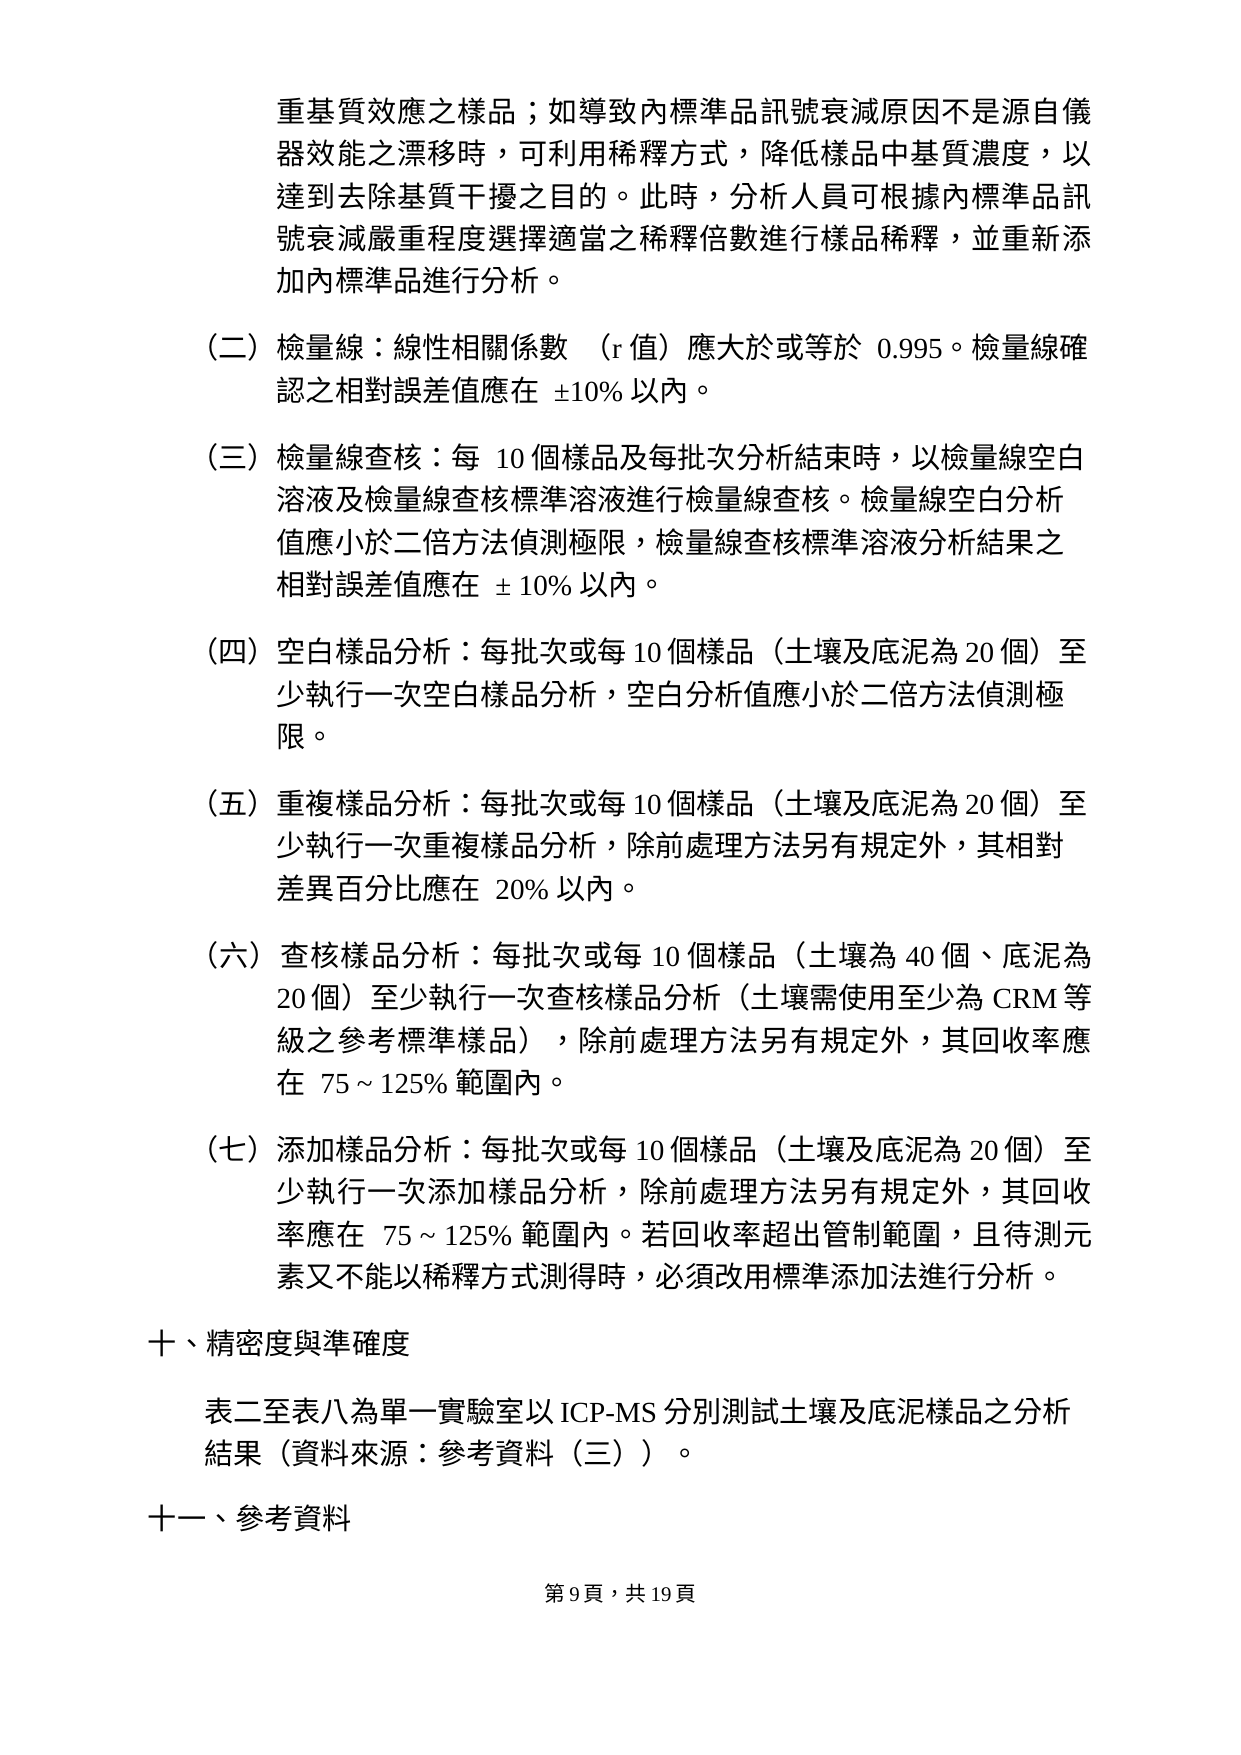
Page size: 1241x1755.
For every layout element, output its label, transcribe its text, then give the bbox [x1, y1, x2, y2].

text 十、精密度與準確度 [148, 1321, 1093, 1363]
text （六）查核樣品分析：每批次或每10個樣品（土壤為40個、底泥為20個）至少執行一次查核樣品分析（土壤需使用至少為CRM等級之參考標準樣品），除前處理方法另有規定外，其回收率應在 75 ~ 125% 範圍內。 [189, 933, 1093, 1102]
text （四）空白樣品分析：每批次或每10個樣品（土壤及底泥為20個）至少執行一次空白樣品分析，空白分析值應小於二倍方法偵測極限。 [189, 629, 1093, 756]
text （五）重複樣品分析：每批次或每10個樣品（土壤及底泥為20個）至少執行一次重複樣品分析，除前處理方法另有規定外，其相對差異百分比應在 20% 以內。 [189, 781, 1093, 908]
text （三）檢量線查核：每 10 個樣品及每批次分析結束時，以檢量線空白溶液及檢量線查核標準溶液進行檢量線查核。檢量線空白分析值應小於二倍方法偵測極限，檢量線查核標準溶液分析結果之相對誤差值應在 ± 10% 以內。 [189, 435, 1093, 604]
text 重基質效應之樣品；如導致內標準品訊號衰減原因不是源自儀器效能之漂移時，可利用稀釋方式，降低樣品中基質濃度，以達到去除基質干擾之目的。此時，分析人員可根據內標準品訊號衰減嚴重程度選擇適當之稀釋倍數進行樣品稀釋，並重新添加內標準品進行分析。 [189, 89, 1093, 300]
text （二）檢量線：線性相關係數 （r 值）應大於或等於 0.995。檢量線確認之相對誤差值應在 ±10% 以內。 [189, 325, 1093, 410]
text 十一、參考資料 [148, 1496, 1093, 1538]
text （七）添加樣品分析：每批次或每10個樣品（土壤及底泥為20個）至少執行一次添加樣品分析，除前處理方法另有規定外，其回收率應在 75 ~ 125% 範圍內。若回收率超出管制範圍，且待測元素又不能以稀釋方式測得時，必須改用標準添加法進行分析。 [189, 1127, 1093, 1296]
text 表二至表八為單一實驗室以ICP-MS分別測試土壤及底泥樣品之分析結果（資料來源：參考資料（三））。 [204, 1388, 1093, 1473]
